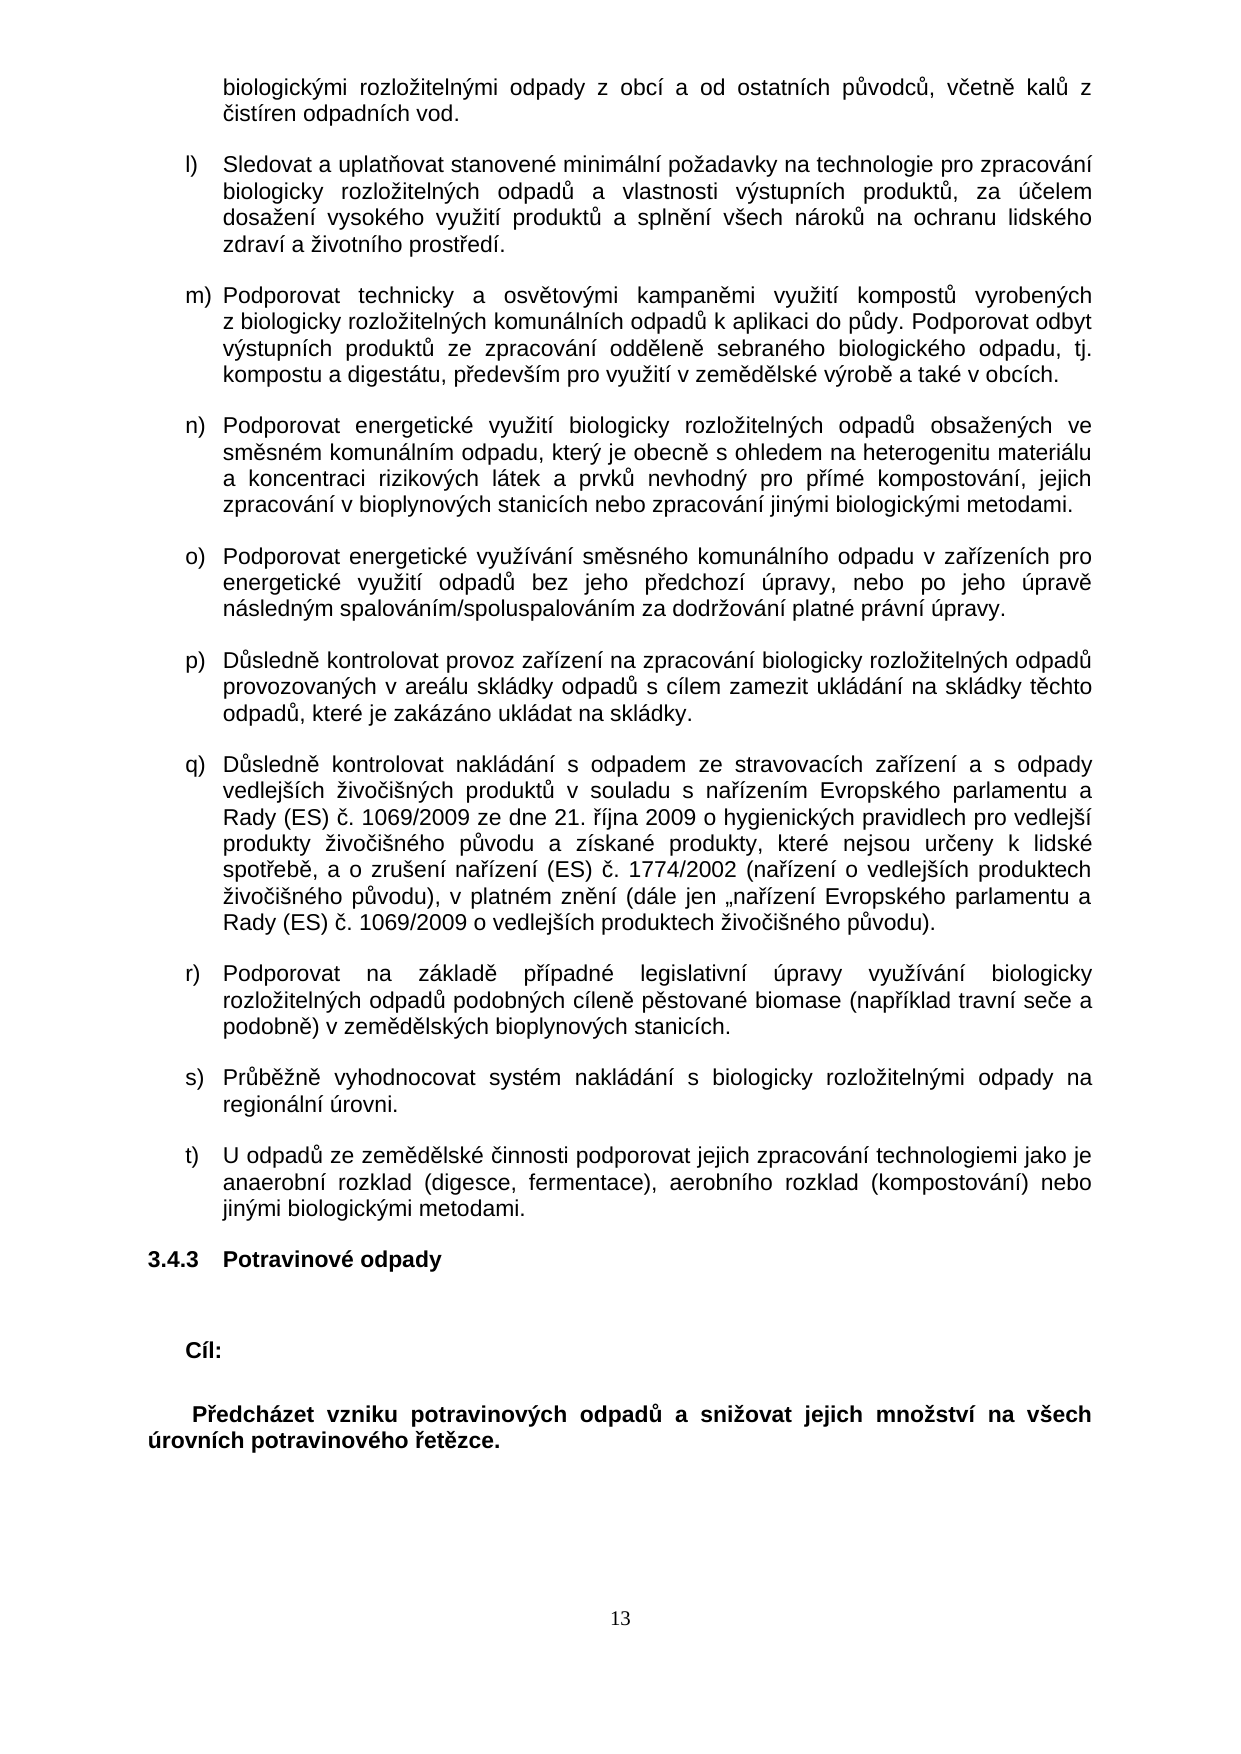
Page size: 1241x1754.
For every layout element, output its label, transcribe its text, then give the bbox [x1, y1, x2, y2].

list Sledovat a uplatňovat stanovené minimální požadavky na technologie pro zpracování biologicky rozložitelných odpadů a vlastnosti výstupních produktů, za účelem dosažení vysokého využití produktů a splnění všech nároků na ochranu lidského zdraví a životního prostředí. [185, 151, 1093, 257]
list Podporovat energetické využití biologicky rozložitelných odpadů obsažených ve směsném komunálním odpadu, který je obecně s ohledem na heterogenitu materiálu a koncentraci rizikových látek a prvků nevhodný pro přímé kompostování, jejich zpracování v bioplynových stanicích nebo zpracování jinými biologickými metodami. [185, 412, 1093, 518]
list U odpadů ze zemědělské činnosti podporovat jejich zpracování technologiemi jako je anaerobní rozklad (digesce, fermentace), aerobního rozklad (kompostování) nebo jinými biologickými metodami. [185, 1142, 1093, 1221]
list Průběžně vyhodnocovat systém nakládání s biologicky rozložitelnými odpady na regionální úrovni. [185, 1064, 1093, 1117]
list Podporovat na základě případné legislativní úpravy využívání biologicky rozložitelných odpadů podobných cíleně pěstované biomase (například travní seče a podobně) v zemědělských bioplynových stanicích. [185, 960, 1093, 1039]
text Cíl: [148, 1337, 1093, 1363]
list Podporovat energetické využívání směsného komunálního odpadu v zařízeních pro energetické využití odpadů bez jeho předchozí úpravy, nebo po jeho úpravě následným spalováním/spoluspalováním za dodržování platné právní úpravy. [185, 543, 1093, 622]
list Důsledně kontrolovat provoz zařízení na zpracování biologicky rozložitelných odpadů provozovaných v areálu skládky odpadů s cílem zamezit ukládání na skládky těchto odpadů, které je zakázáno ukládat na skládky. [185, 647, 1093, 726]
list Podporovat technicky a osvětovými kampaněmi využití kompostů vyrobených z biologicky rozložitelných komunálních odpadů k aplikaci do půdy. Podporovat odbyt výstupních produktů ze zpracování odděleně sebraného biologického odpadu, tj. kompostu a digestátu, především pro využití v zemědělské výrobě a také v obcích. [185, 282, 1093, 387]
list Důsledně kontrolovat nakládání s odpadem ze stravovacích zařízení a s odpady vedlejších živočišných produktů v souladu s nařízením Evropského parlamentu a Rady (ES) č. 1069/2009 ze dne 21. října 2009 o hygienických pravidlech pro vedlejší produkty živočišného původu a získané produkty, které nejsou určeny k lidské spotřebě, a o zrušení nařízení (ES) č. 1774/2002 (nařízení o vedlejších produktech živočišného původu), v platném znění (dále jen „nařízení Evropského parlamentu a Rady (ES) č. 1069/2009 o vedlejších produktech živočišného původu). [185, 751, 1093, 935]
list Potravinové odpady [148, 1246, 1093, 1272]
list biologickými rozložitelnými odpady z obcí a od ostatních původců, včetně kalů z čistíren odpadních vod. [185, 74, 1093, 126]
text Předcházet vzniku potravinových odpadů a snižovat jejich množství na všech úrovních potravinového řetězce. [148, 1401, 1093, 1453]
